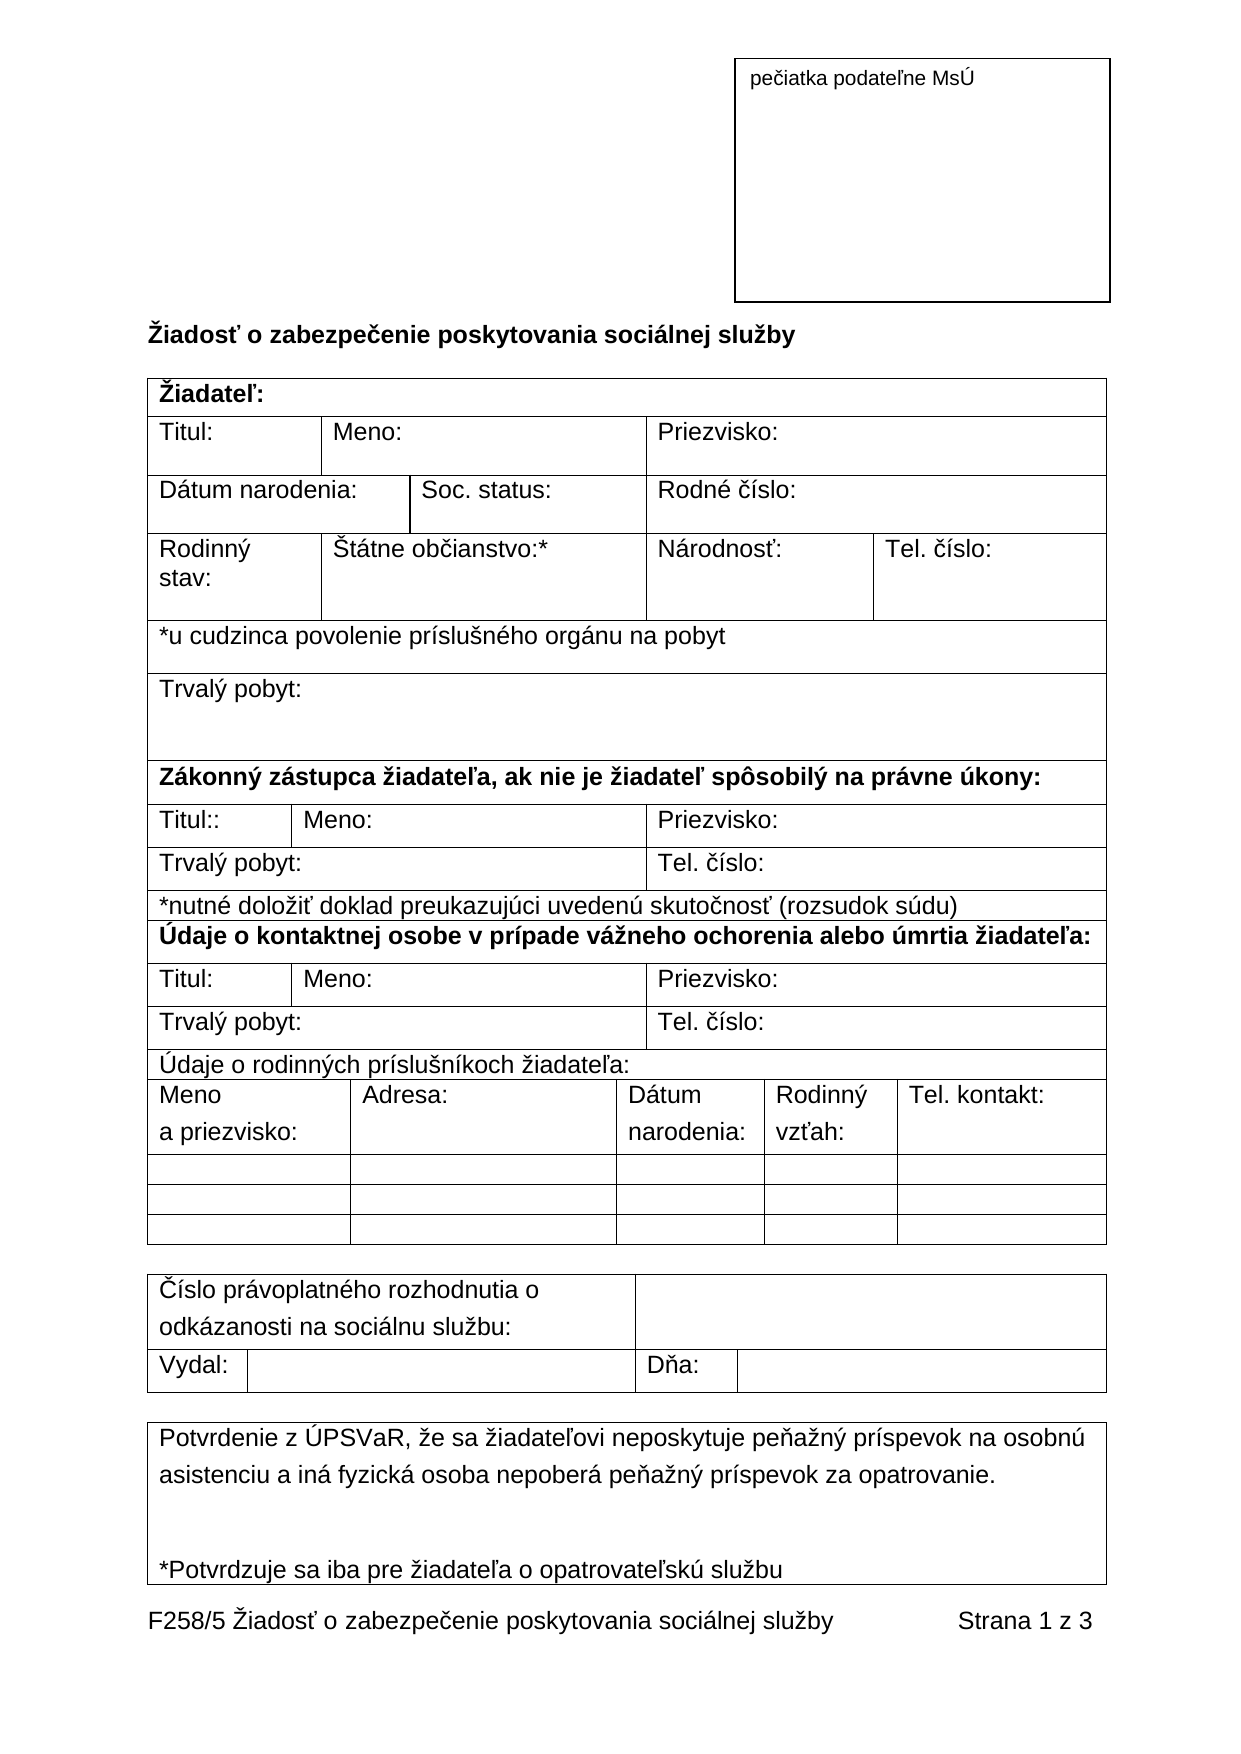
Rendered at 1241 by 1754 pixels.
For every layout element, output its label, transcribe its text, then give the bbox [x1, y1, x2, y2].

table_cell Meno: [322, 417, 646, 474]
table_cell [898, 1155, 1106, 1184]
table_cell Priezvisko: [647, 417, 1106, 474]
table_cell Údaje o kontaktnej osobe v prípade vážneho ochorenia alebo úmrtia žiadateľa: [148, 921, 1106, 963]
table_cell Rodné číslo: [647, 476, 1106, 533]
table_cell [738, 1350, 1106, 1392]
table_cell [248, 1350, 635, 1392]
table_cell Priezvisko: [647, 964, 1106, 1006]
table_cell Priezvisko: [647, 805, 1106, 847]
table_cell Meno: [292, 805, 646, 847]
table_header Žiadateľ: [148, 379, 1106, 416]
table_cell [148, 1185, 350, 1214]
table_cell [765, 1155, 897, 1184]
table_cell Štátne občianstvo:* [322, 534, 646, 620]
table_cell Zákonný zástupca žiadateľa, ak nie je žiadateľ spôsobilý na právne úkony: [148, 761, 1106, 803]
table_cell Rodinný stav: [148, 534, 321, 620]
table_cell Tel. číslo: [647, 1007, 1106, 1049]
subtitle Žiadosť o zabezpečenie poskytovania sociálnej služby [148, 320, 1093, 349]
table_cell [617, 1215, 764, 1244]
table_cell [898, 1215, 1106, 1244]
table_cell Trvalý pobyt: [148, 674, 1106, 760]
table_cell Meno: [292, 964, 646, 1006]
table_cell Trvalý pobyt: [148, 1007, 646, 1049]
table_cell Tel. číslo: [647, 848, 1106, 890]
table_cell [765, 1185, 897, 1214]
table_cell [148, 1155, 350, 1184]
table_cell [351, 1215, 616, 1244]
table_cell Tel. číslo: [874, 534, 1106, 620]
table_cell Tel. kontakt: [898, 1080, 1106, 1154]
table_cell [765, 1215, 897, 1244]
table_header [636, 1275, 1106, 1349]
table_cell Vydal: [148, 1350, 247, 1392]
table_cell [148, 1215, 350, 1244]
table_cell Rodinný vzťah: [765, 1080, 897, 1154]
table_cell Soc. status: [411, 476, 646, 533]
table_cell *u cudzinca povolenie príslušného orgánu na pobyt [148, 621, 1106, 673]
table_cell Trvalý pobyt: [148, 848, 646, 890]
table_cell Adresa: [351, 1080, 616, 1154]
table_cell Meno a priezvisko: [148, 1080, 350, 1154]
table_cell Dňa: [636, 1350, 737, 1392]
table_cell [898, 1185, 1106, 1214]
table_header Číslo právoplatného rozhodnutia o odkázanosti na sociálnu službu: [148, 1275, 635, 1349]
table_cell [351, 1185, 616, 1214]
table_header Potvrdenie z ÚPSVaR, že sa žiadateľovi neposkytuje peňažný príspevok na osobnú asistenciu a iná fyzická osoba nepoberá peňažný príspevok za opatrovanie. *Potvrdzuje sa iba pre žiadateľa o opatrovateľskú službu [148, 1423, 1106, 1584]
table_cell Titul: [148, 964, 291, 1006]
table_cell [351, 1155, 616, 1184]
table_cell Údaje o rodinných príslušníkoch žiadateľa: [148, 1050, 1106, 1079]
table_cell Titul:: [148, 805, 291, 847]
table_cell Titul: [148, 417, 321, 474]
table_cell Dátum narodenia: [148, 476, 409, 533]
table_cell [617, 1185, 764, 1214]
table_cell Dátum narodenia: [617, 1080, 764, 1154]
table_cell *nutné doložiť doklad preukazujúci uvedenú skutočnosť (rozsudok súdu) [148, 891, 1106, 919]
table_cell Národnosť: [647, 534, 873, 620]
table_cell [617, 1155, 764, 1184]
